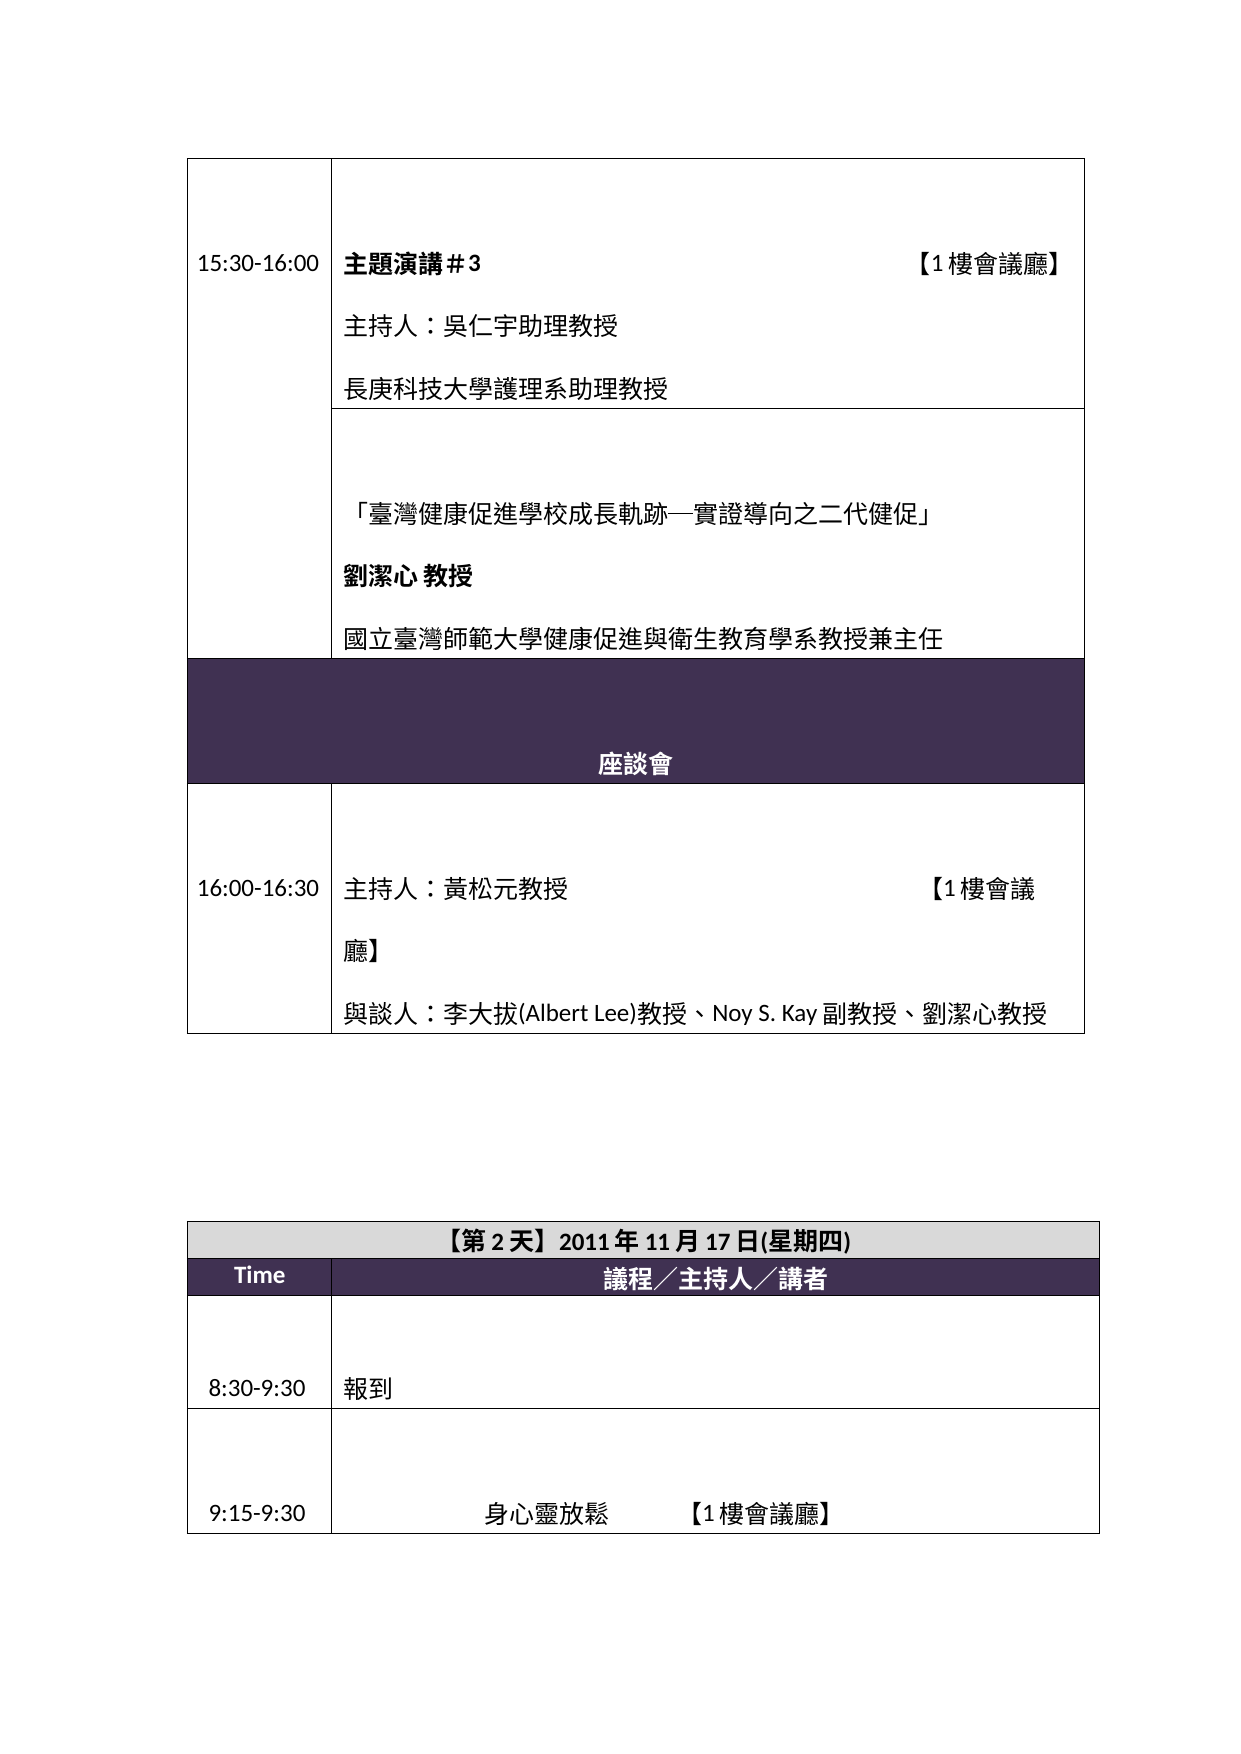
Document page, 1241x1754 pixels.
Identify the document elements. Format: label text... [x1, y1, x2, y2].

table_cell 「臺灣健康促進學校成長軌跡─實證導向之二代健促」 劉潔心 教授 國立臺灣師範大學健康促進與衛生教育學系教授兼主任 [332, 409, 1084, 658]
table_cell 報到 [332, 1296, 1099, 1408]
table_header 【第2天】2011年11月17日(星期四) [188, 1222, 1099, 1258]
table_cell 9:15-9:30 [188, 1409, 331, 1533]
table_cell 座談會 [188, 659, 1084, 783]
table_cell 16:00-16:30 [188, 784, 331, 1033]
table_cell 身心靈放鬆 【1樓會議廳】 [332, 1409, 1099, 1533]
table_cell 議程／主持人／講者 [332, 1259, 1099, 1295]
table_cell Time [188, 1259, 331, 1295]
table_cell 8:30-9:30 [188, 1296, 331, 1408]
table_cell 15:30-16:00 [188, 159, 331, 658]
table_cell 主題演講＃3 【1樓會議廳】 主持人：吳仁宇助理教授 長庚科技大學護理系助理教授 [332, 159, 1084, 408]
table_cell 主持人：黃松元教授 【1樓會議廳】 與談人：李大拔(Albert Lee)教授、Noy S. Kay副教授、劉潔心教授 [332, 784, 1084, 1033]
